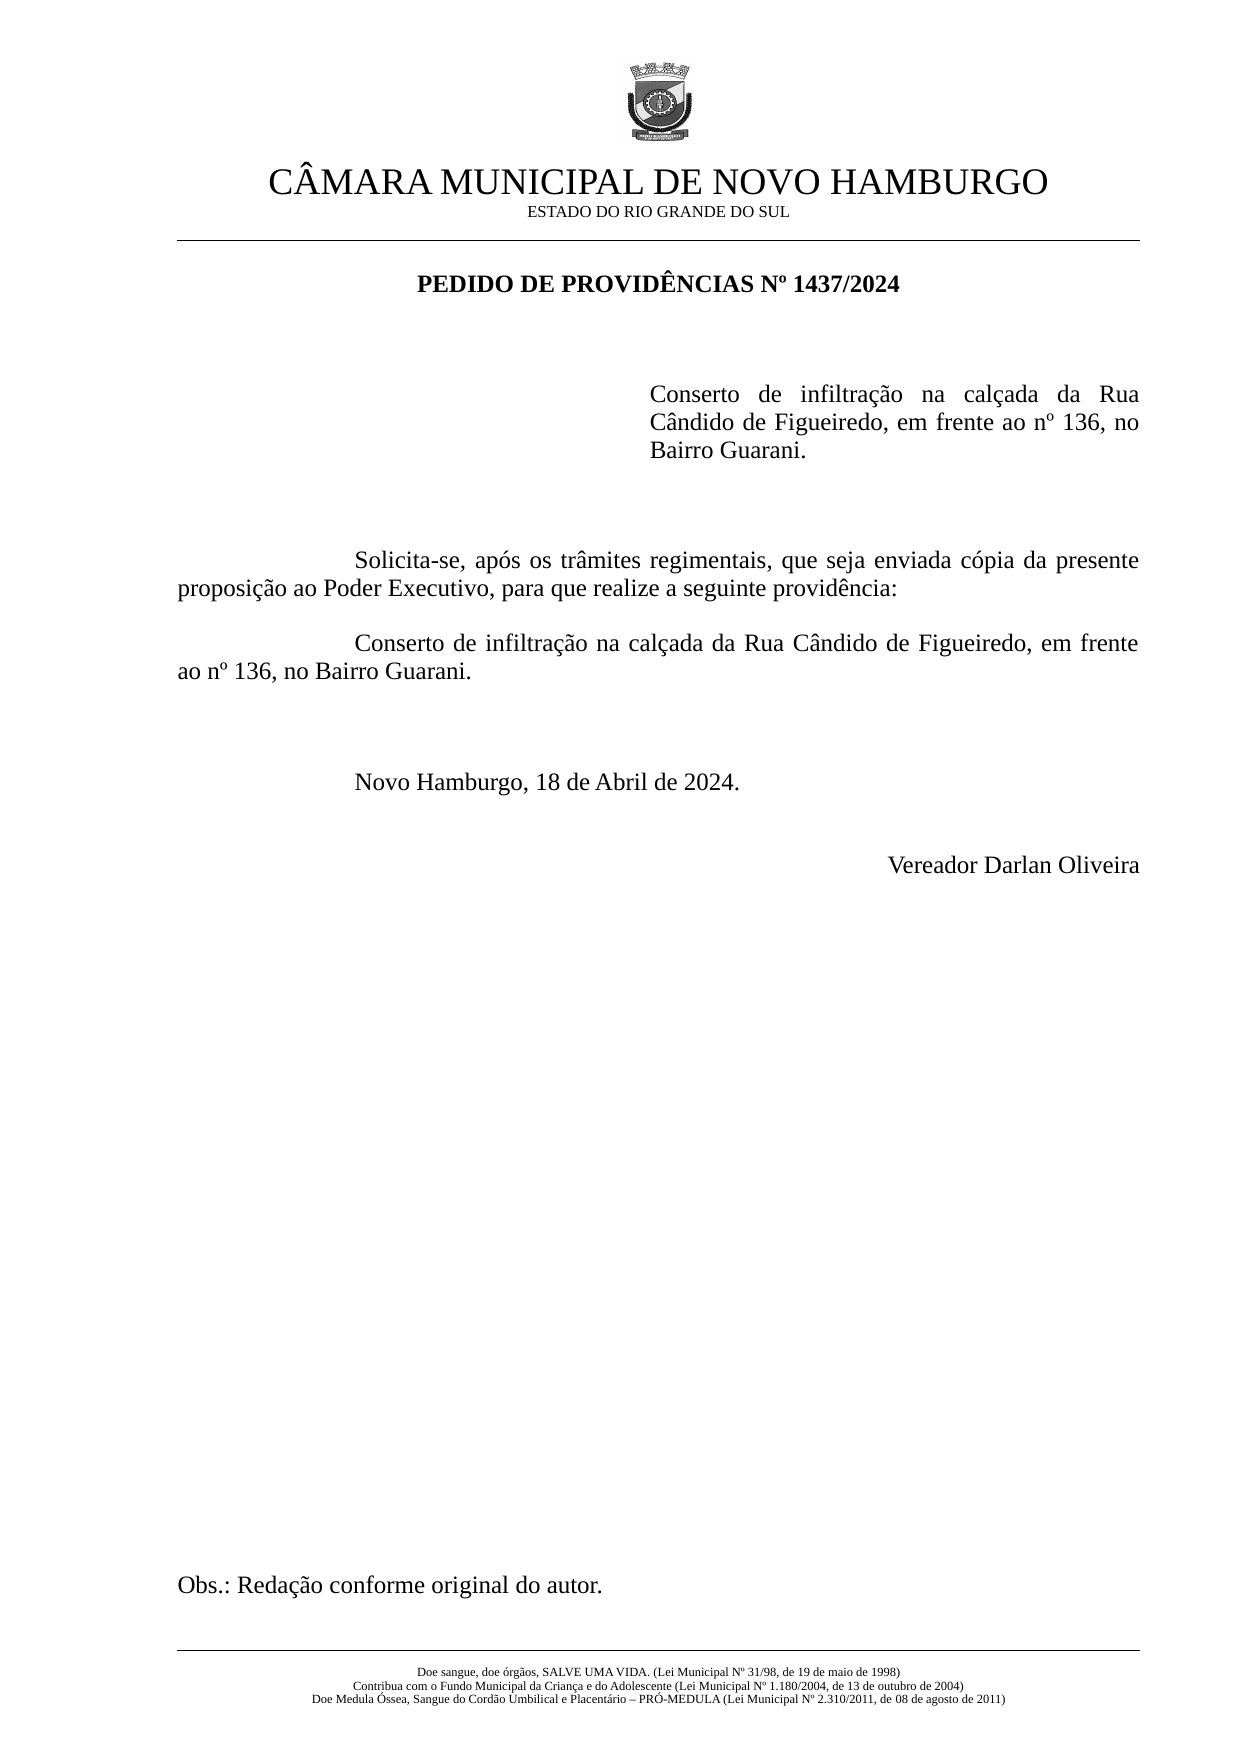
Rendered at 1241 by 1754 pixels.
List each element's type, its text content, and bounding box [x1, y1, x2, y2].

text Vereador Darlan Oliveira [177, 851, 1140, 879]
list Conserto de infiltração na calçada da Rua Cândido de Figueiredo, em frente ao nº 136, no Bairro Guarani. [649, 381, 1140, 464]
text Solicita-se, após os trâmites regimentais, que seja enviada cópia da presente proposição ao Poder Executivo, para que realize a seguinte providência: [177, 546, 1140, 602]
text PEDIDO DE PROVIDÊNCIAS Nº 1437/2024 [177, 270, 1140, 298]
text Conserto de infiltração na calçada da Rua Cândido de Figueiredo, em frente ao nº 136, no Bairro Guarani. [177, 629, 1140, 685]
text Obs.: Redação conforme original do autor. [177, 1572, 1140, 1599]
text Novo Hamburgo, 18 de Abril de 2024. [177, 768, 1140, 796]
